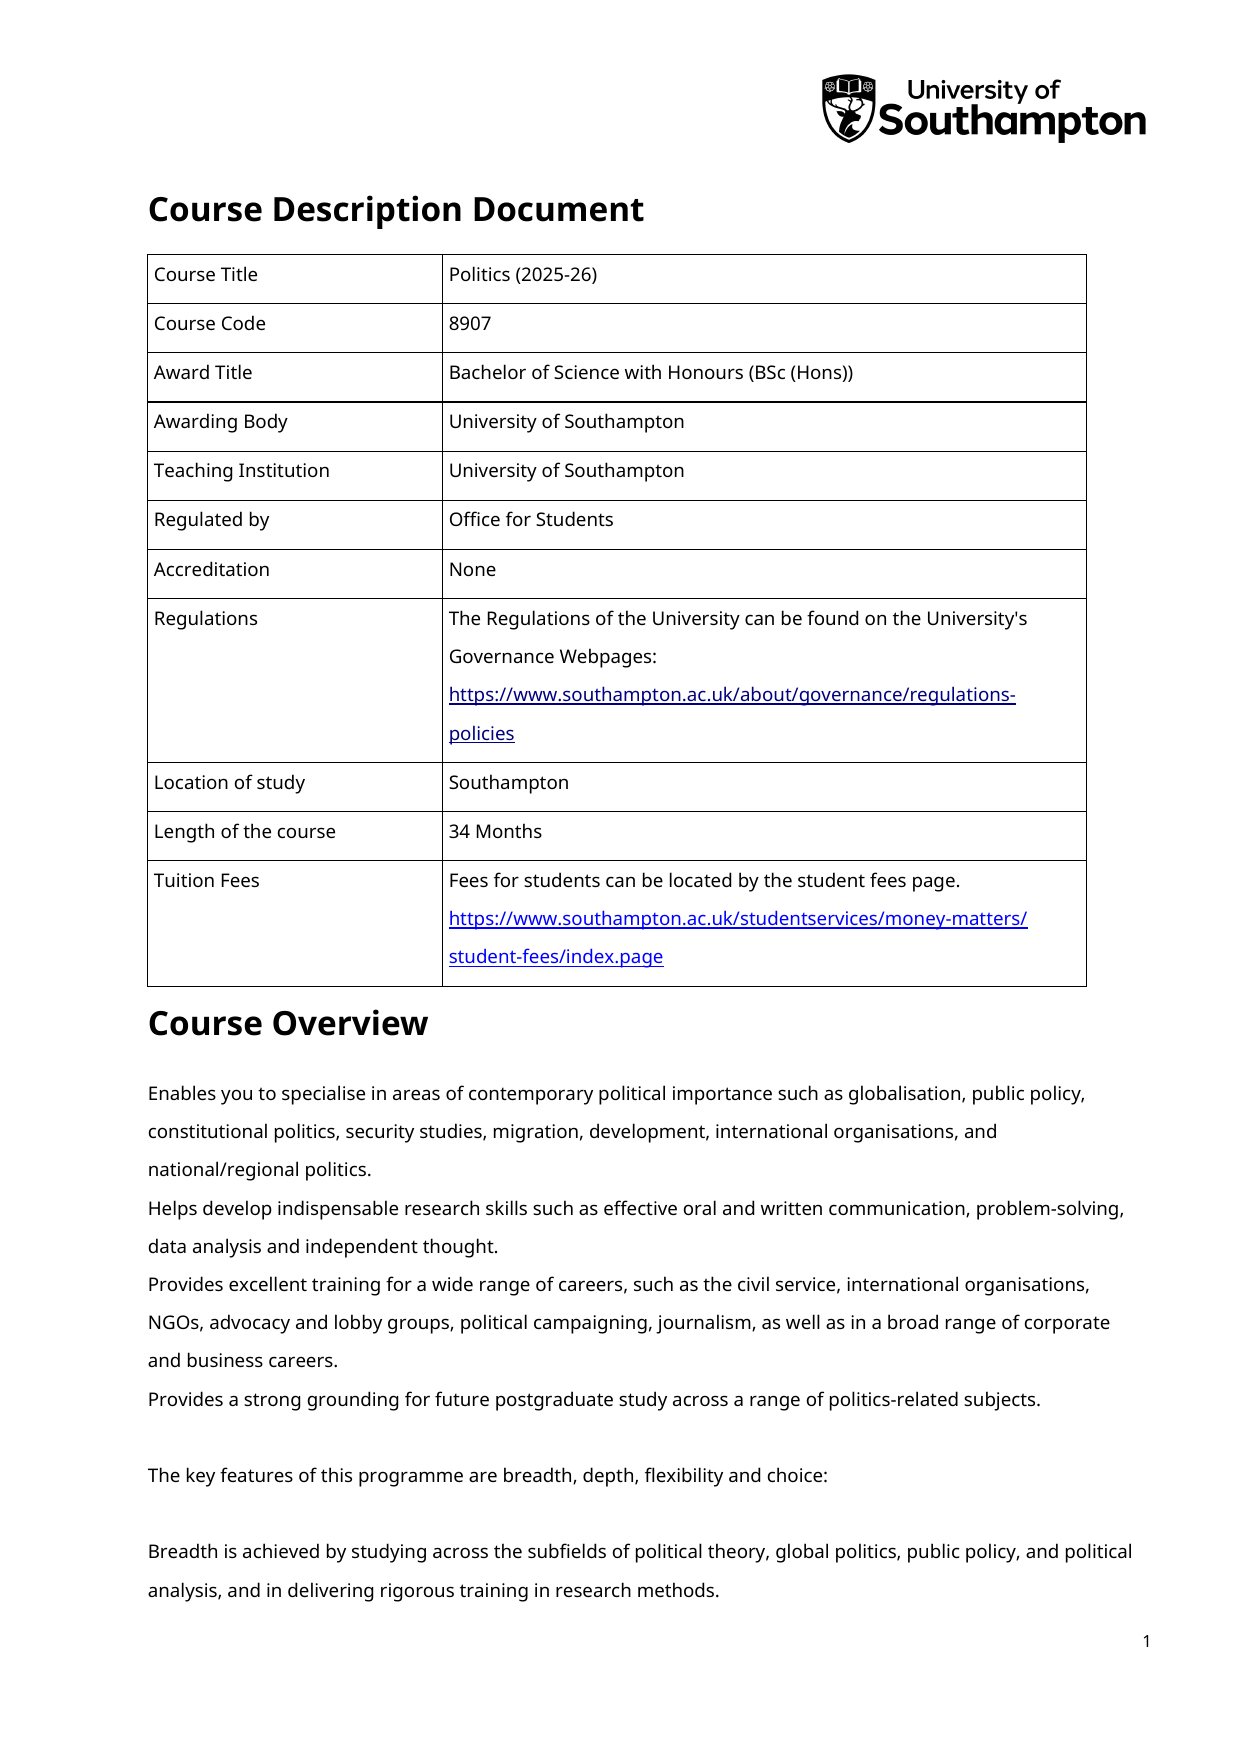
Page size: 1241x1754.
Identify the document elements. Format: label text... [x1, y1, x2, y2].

subtitle Course Description Document [148, 186, 1152, 231]
table_cell Accreditation [148, 550, 442, 598]
table_cell Regulated by [148, 501, 442, 549]
table_cell 8907 [443, 304, 1086, 352]
table_cell The Regulations of the University can be found on the University's Governance Webpages: https://www.southampton.ac.uk/about/governance/regulations-policies [443, 599, 1086, 762]
table_cell Regulations [148, 599, 442, 762]
table_cell University of Southampton [443, 452, 1086, 500]
table_cell Tuition Fees [148, 861, 442, 986]
table_cell University of Southampton [443, 403, 1086, 451]
table_cell Office for Students [443, 501, 1086, 549]
table_cell Length of the course [148, 812, 442, 860]
subtitle Course Overview [148, 999, 1152, 1045]
table_header Course Title [148, 255, 442, 303]
table_cell Bachelor of Science with Honours (BSc (Hons)) [443, 353, 1086, 401]
table_cell None [443, 550, 1086, 598]
table_cell Course Code [148, 304, 442, 352]
table_cell Award Title [148, 353, 442, 401]
table_header Politics (2025-26) [443, 255, 1086, 303]
table_cell Awarding Body [148, 403, 442, 451]
table_cell Location of study [148, 763, 442, 811]
table_cell Fees for students can be located by the student fees page. https://www.southampton.ac.uk/studentservices/money-matters/student-fees/index.page [443, 861, 1086, 986]
text Enables you to specialise in areas of contemporary political importance such as globalisation, public policy, constitutional politics, security studies, migration, development, international organisations, and national/regional politics. Helps develop indispensable research skills such as effective oral and written communication, problem-solving, data analysis and independent thought. Provides excellent training for a wide range of careers, such as the civil service, international organisations, NGOs, advocacy and lobby groups, political campaigning, journalism, as well as in a broad range of corporate and business careers. Provides a strong grounding for future postgraduate study across a range of politics-related subjects. The key features of this programme are breadth, depth, flexibility and choice: Breadth is achieved by studying across the subfields of political theory, global politics, public policy, and political analysis, and in delivering rigorous training in research methods. [148, 1080, 1145, 1603]
table_cell Southampton [443, 763, 1086, 811]
table_cell Teaching Institution [148, 452, 442, 500]
table_cell 34 Months [443, 812, 1086, 860]
